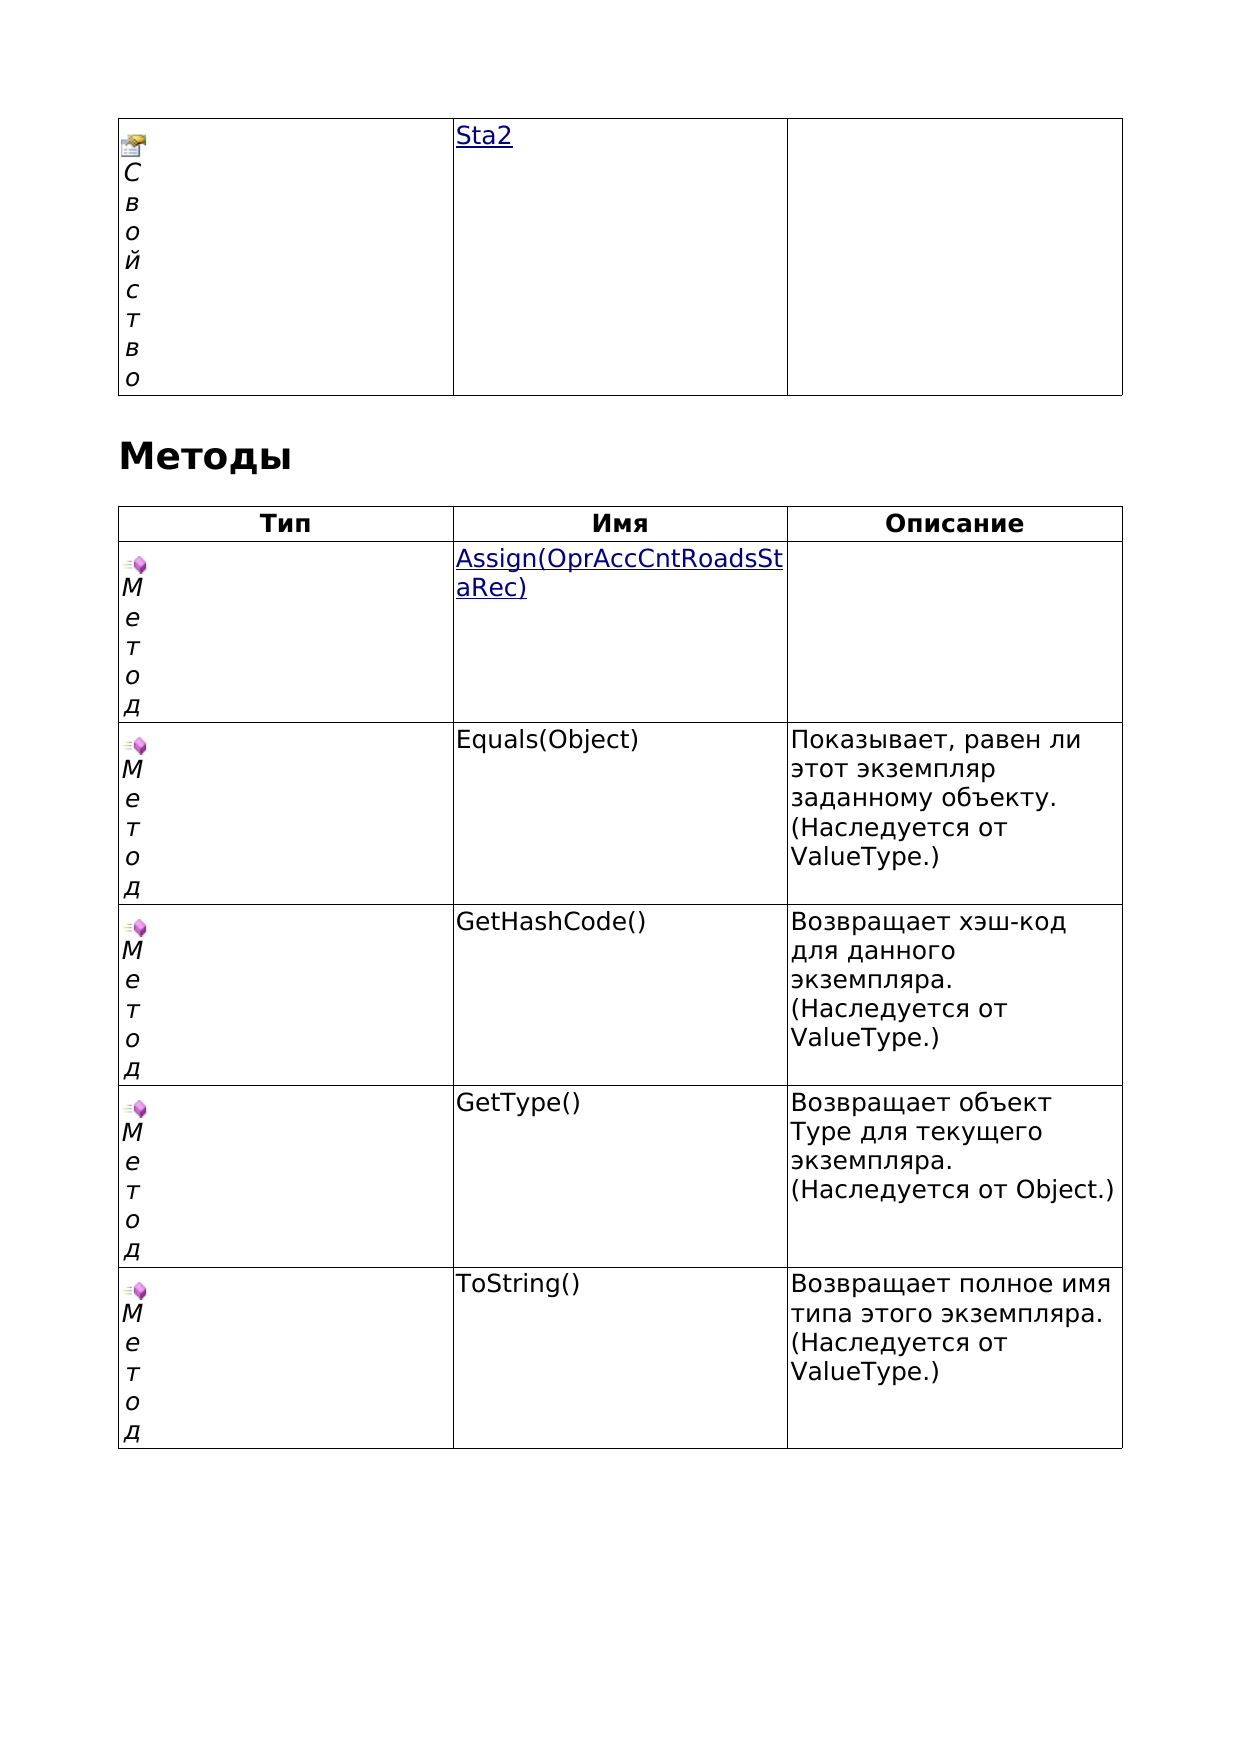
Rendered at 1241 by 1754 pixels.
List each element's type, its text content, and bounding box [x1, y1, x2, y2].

table_cell [119, 119, 453, 395]
table_cell [788, 542, 1122, 722]
picture [121, 1100, 147, 1118]
table_cell GetType() [454, 1086, 787, 1267]
table_cell [119, 905, 453, 1085]
table_cell ToString() [454, 1268, 787, 1448]
table_header Описание [788, 507, 1122, 541]
table_cell Показывает, равен ли этот экземпляр заданному объекту. (Наследуется от ValueType.) [788, 723, 1122, 904]
table_cell Sta2 [454, 119, 787, 395]
table_cell Возвращает объект Type для текущего экземпляра. (Наследуется от Object.) [788, 1086, 1122, 1267]
table_cell Возвращает хэш-код для данного экземпляра. (Наследуется от ValueType.) [788, 905, 1122, 1085]
table_cell GetHashCode() [454, 905, 787, 1085]
table_cell [788, 119, 1122, 395]
table_header Имя [454, 507, 787, 541]
table_cell [119, 1086, 453, 1267]
picture [121, 556, 147, 574]
table_cell Возвращает полное имя типа этого экземпляра. (Наследуется от ValueType.) [788, 1268, 1122, 1448]
table_cell [119, 723, 453, 904]
table_cell [119, 1268, 453, 1448]
subtitle Методы [118, 435, 1122, 478]
table_header Тип [119, 507, 453, 541]
table_cell Equals(Object) [454, 723, 787, 904]
picture [121, 737, 147, 755]
table_cell [119, 542, 453, 722]
table_cell Assign(OprAccCntRoadsStaRec) [454, 542, 787, 722]
picture [121, 1282, 147, 1300]
picture [121, 133, 147, 159]
picture [121, 919, 147, 937]
